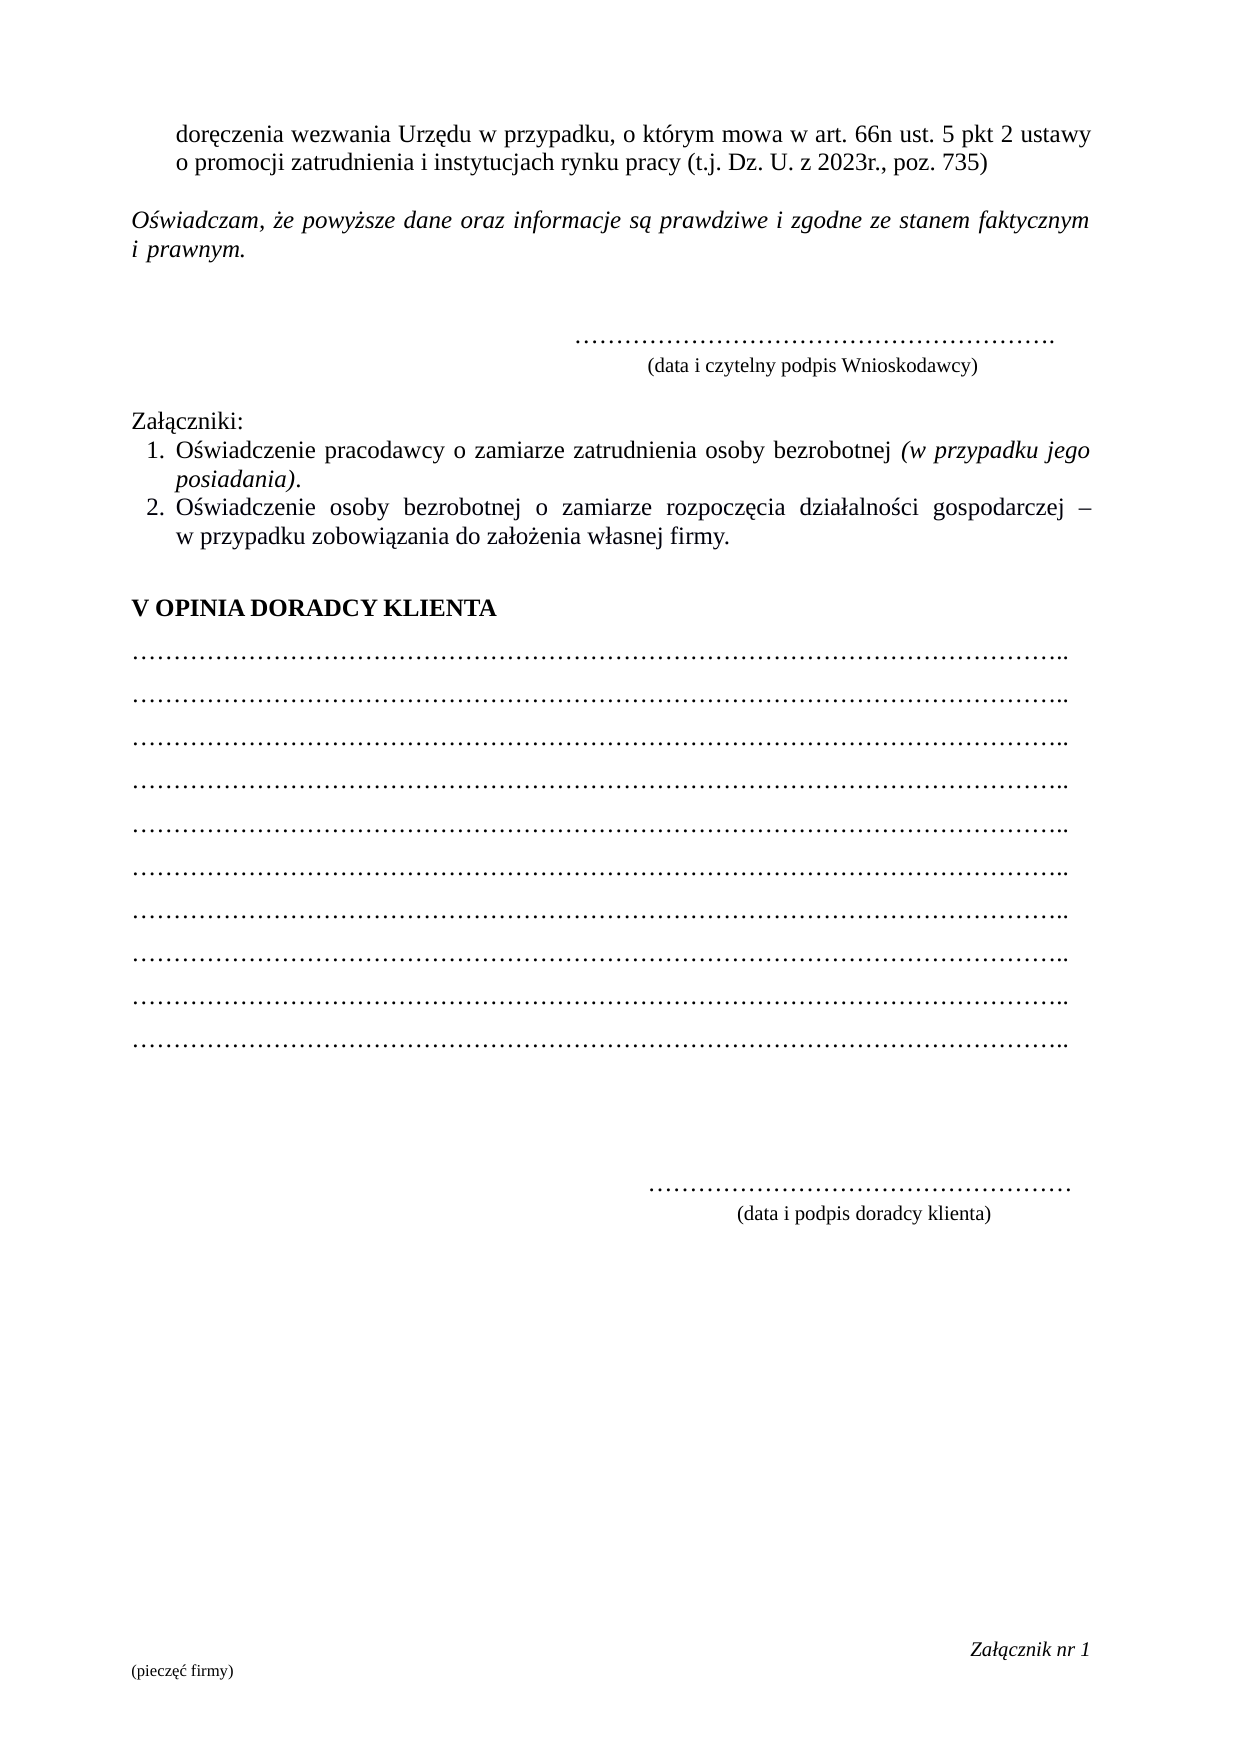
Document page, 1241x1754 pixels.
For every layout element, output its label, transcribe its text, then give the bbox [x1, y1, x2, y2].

text Załączniki: [131, 406, 1092, 435]
text ………………………………………………………………………………………………….. [131, 895, 1092, 924]
text ………………………………………………………………………………………………….. [131, 766, 1092, 794]
text ………………………………………………………………………………………………….. [131, 679, 1092, 708]
text V OPINIA DORADCY KLIENTA [131, 593, 1092, 622]
text Załącznik nr 1 [131, 1636, 1092, 1661]
list doręczenia wezwania Urzędu w przypadku, o którym mowa w art. 66n ust. 5 pkt 2 ustawy o promocji zatrudnienia i instytucjach rynku pracy (t.j. Dz. U. z 2023r., poz. 735) [146, 119, 1092, 176]
text ………………………………………………………………………………………………….. [131, 938, 1092, 967]
text (data i czytelny podpis Wnioskodawcy) [131, 349, 1092, 377]
text ………………………………………………………………………………………………….. [131, 809, 1092, 837]
text …………………………………………………. [131, 320, 1092, 349]
text …………………………………………… [574, 1168, 1092, 1197]
text (data i podpis doradcy klienta) [131, 1197, 1092, 1226]
text ………………………………………………………………………………………………….. [131, 1024, 1092, 1053]
text ………………………………………………………………………………………………….. [131, 981, 1092, 1010]
text (pieczęć firmy) [131, 1661, 1092, 1680]
text ………………………………………………………………………………………………….. [131, 852, 1092, 881]
text Oświadczam, że powyższe dane oraz informacje są prawdziwe i zgodne ze stanem faktycznym i prawnym. [131, 205, 1092, 262]
list Oświadczenie pracodawcy o zamiarze zatrudnienia osoby bezrobotnej (w przypadku jego posiadania). [146, 435, 1092, 492]
list Oświadczenie osoby bezrobotnej o zamiarze rozpoczęcia działalności gospodarczej – w przypadku zobowiązania do założenia własnej firmy. [146, 492, 1092, 550]
text ………………………………………………………………………………………………….. [131, 722, 1092, 751]
text ………………………………………………………………………………………………….. [131, 636, 1092, 665]
